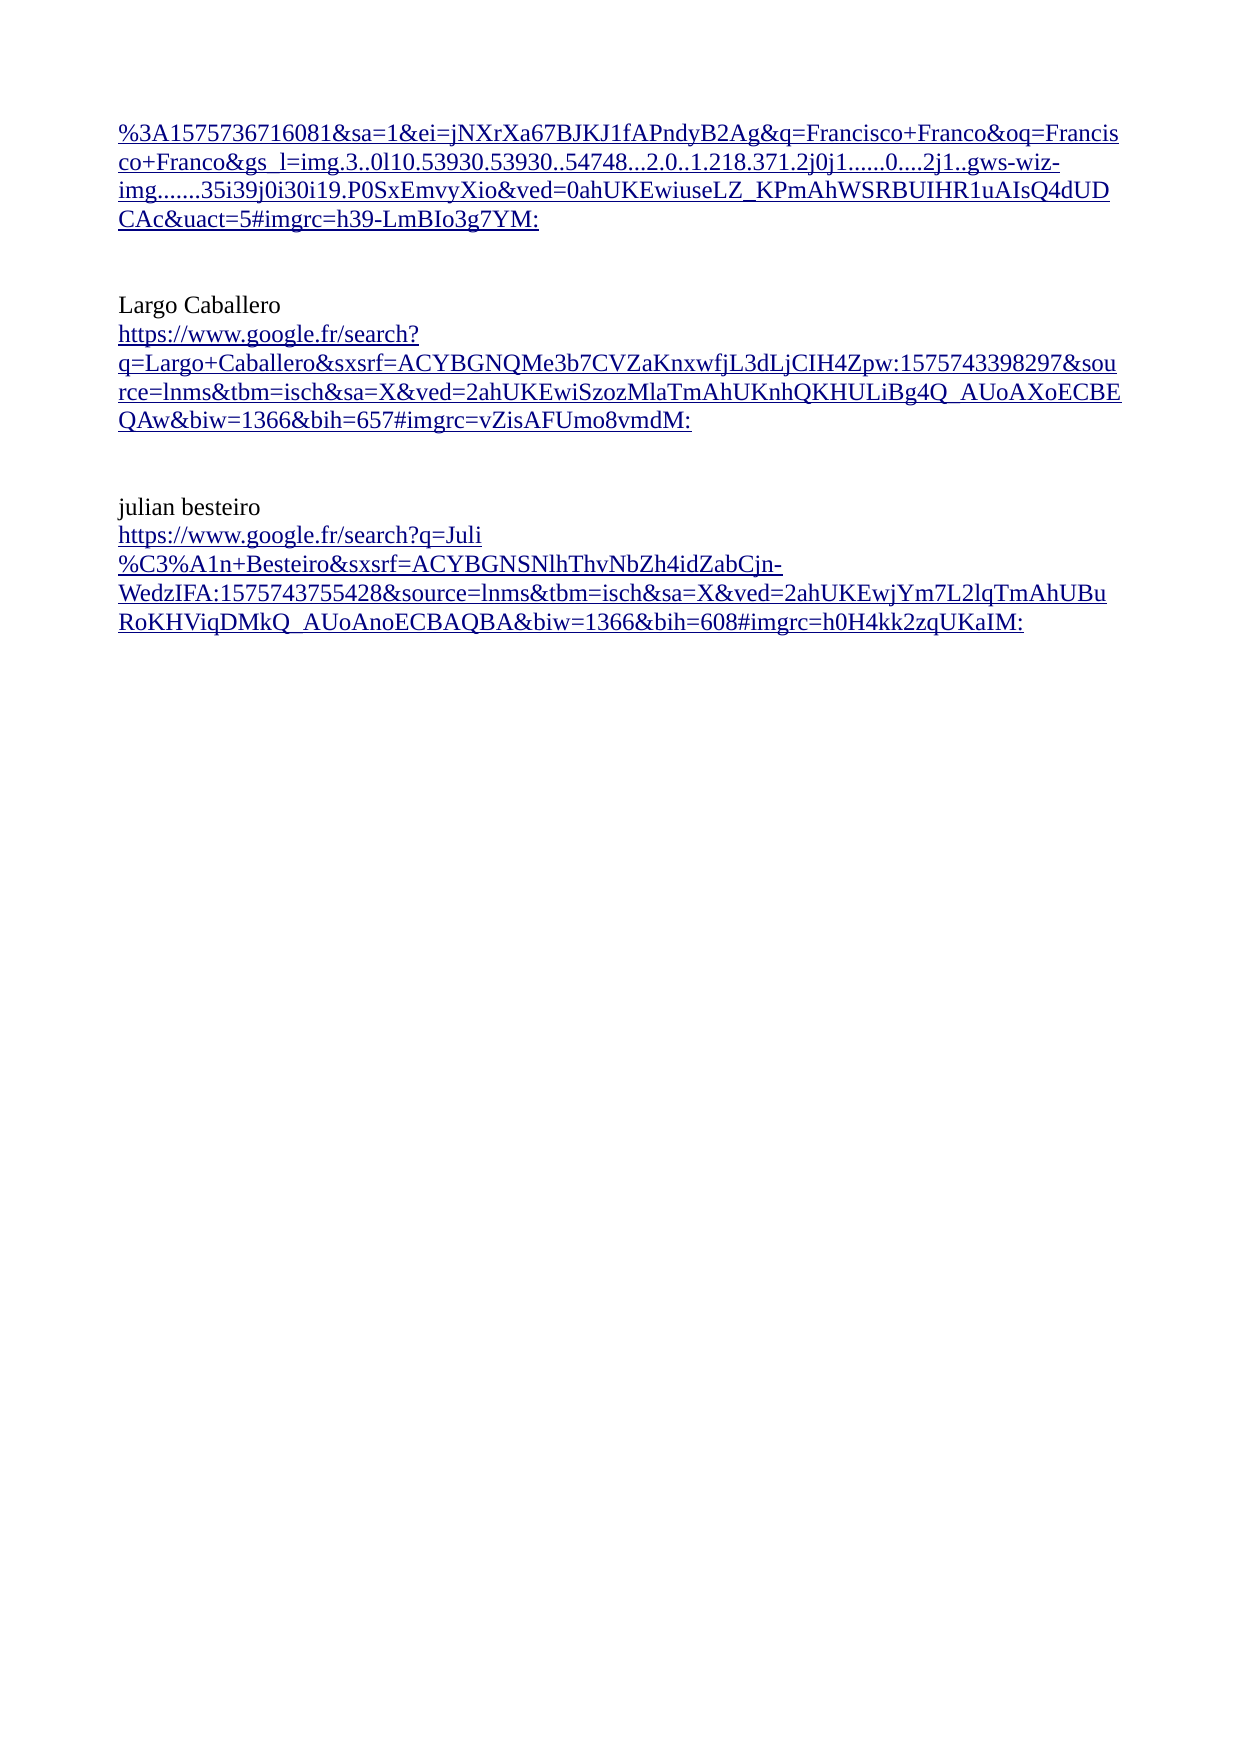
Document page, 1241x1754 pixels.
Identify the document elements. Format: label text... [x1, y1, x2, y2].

text %3A1575736716081&sa=1&ei=jNXrXa67BJKJ1fAPndyB2Ag&q=Francisco+Franco&oq=Francisco+Franco&gs_l=img.3..0l10.53930.53930..54748...2.0..1.218.371.2j0j1......0....2j1..gws-wiz-img.......35i39j0i30i19.P0SxEmvyXio&ved=0ahUKEwiuseLZ_KPmAhWSRBUIHR1uAIsQ4dUDCAc&uact=5#imgrc=h39-LmBIo3g7YM: [118, 118, 1122, 233]
text https://www.google.fr/search?q=Juli%C3%A1n+Besteiro&sxsrf=ACYBGNSNlhThvNbZh4idZabCjn-WedzIFA:1575743755428&source=lnms&tbm=isch&sa=X&ved=2ahUKEwjYm7L2lqTmAhUBuRoKHViqDMkQ_AUoAnoECBAQBA&biw=1366&bih=608#imgrc=h0H4kk2zqUKaIM: [118, 521, 1122, 636]
text julian besteiro [118, 492, 1122, 521]
text QAw&biw=1366&bih=657#imgrc=vZisAFUmo8vmdM: [118, 403, 1122, 434]
text Largo Caballero [118, 291, 1122, 319]
text https://www.google.fr/search?q=Largo+Caballero&sxsrf=ACYBGNQMe3b7CVZaKnxwfjL3dLjCIH4Zpw:1575743398297&source=lnms&tbm=isch&sa=X&ved=2ahUKEwiSzozMlaTmAhUKnhQKHULiBg4Q_AUoAXoECBE [118, 319, 1122, 402]
